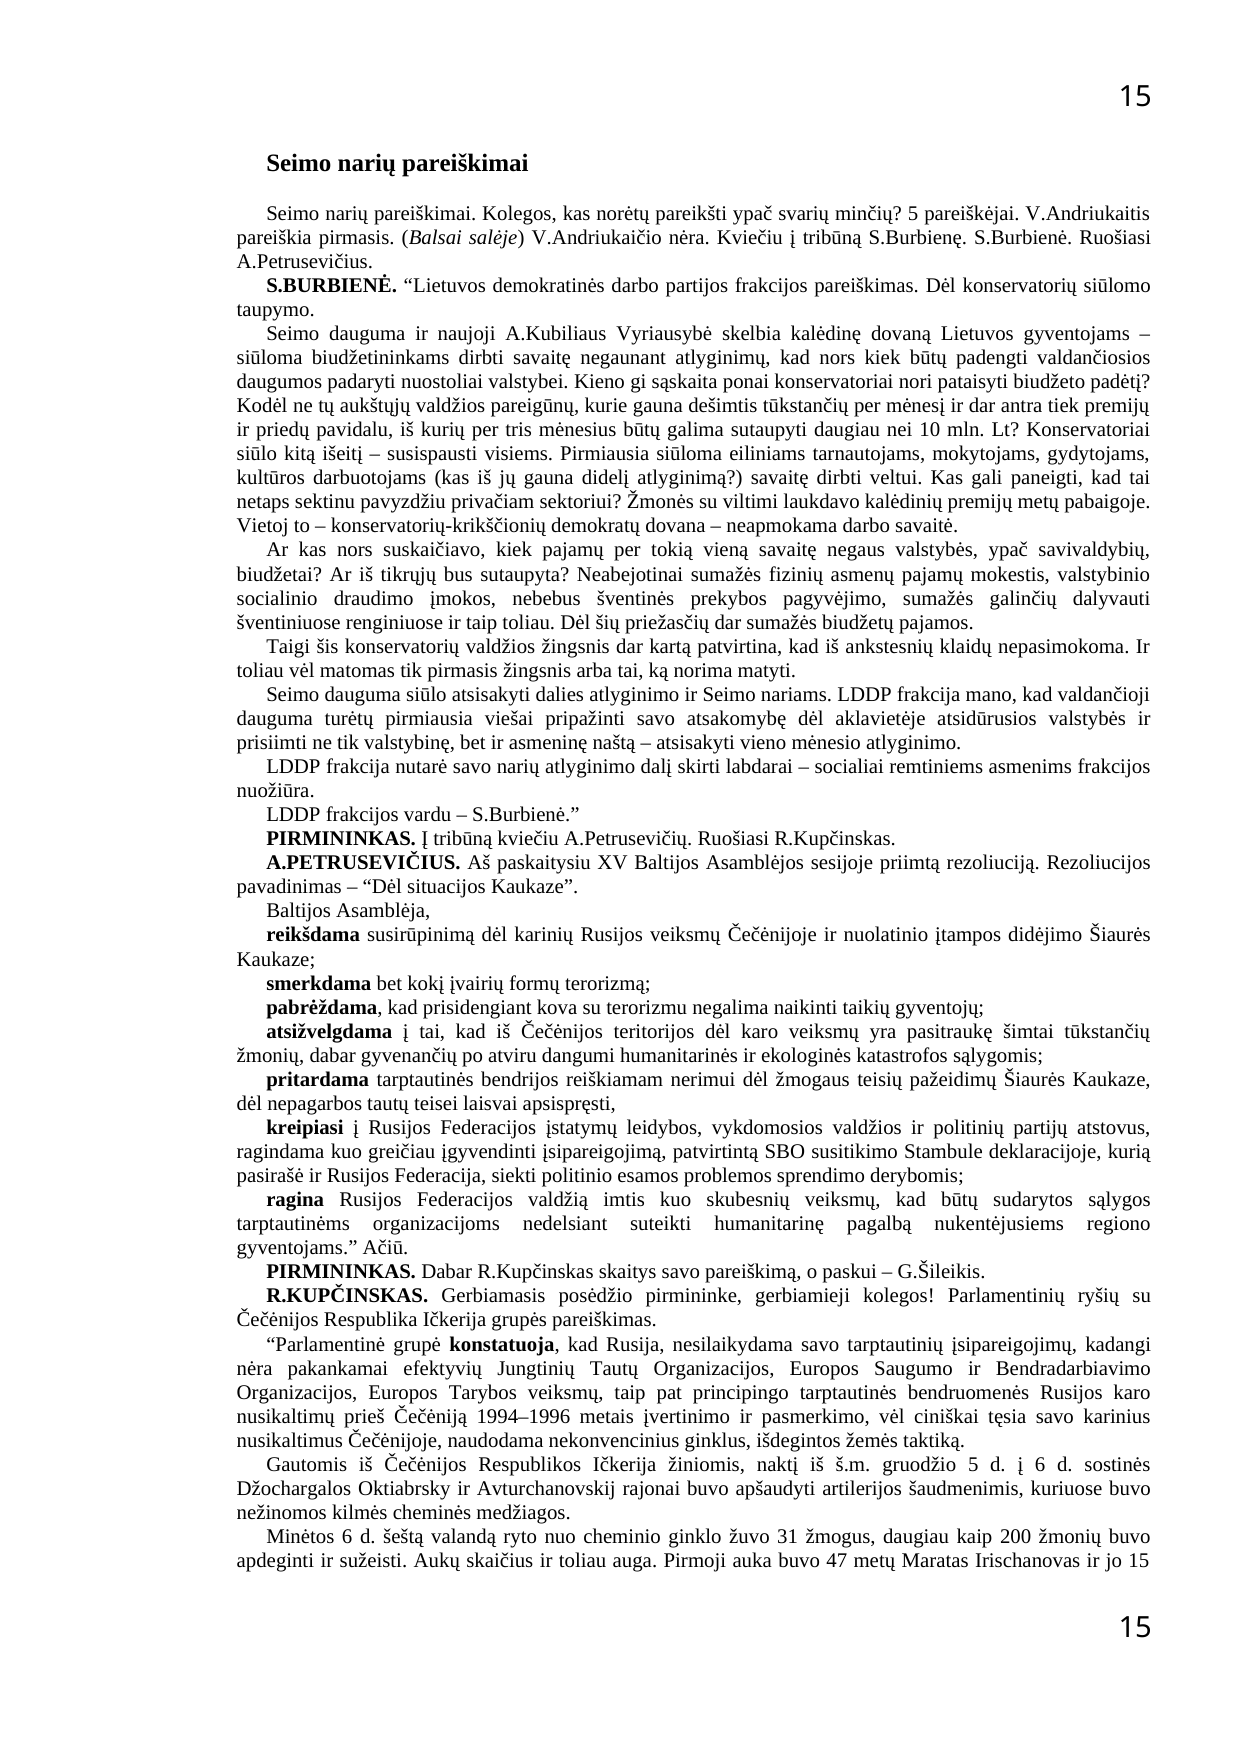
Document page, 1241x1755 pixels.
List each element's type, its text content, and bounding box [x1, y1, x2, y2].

text LDDP frakcija nutarė savo narių atlyginimo dalį skirti labdarai – socialiai remtiniems asmenims frakcijos nuožiūra. [236, 754, 1152, 802]
text Minėtos 6 d. šeštą valandą ryto nuo cheminio ginklo žuvo 31 žmogus, daugiau kaip 200 žmonių buvo apdeginti ir sužeisti. Aukų skaičius ir toliau auga. Pirmoji auka buvo 47 metų Maratas Irischanovas ir jo 15 [236, 1524, 1152, 1572]
text Ar kas nors suskaičiavo, kiek pajamų per tokią vieną savaitę negaus valstybės, ypač savivaldybių, biudžetai? Ar iš tikrųjų bus sutaupyta? Neabejotinai sumažės fizinių asmenų pajamų mokestis, valstybinio socialinio draudimo įmokos, nebebus šventinės prekybos pagyvėjimo, sumažės galinčių dalyvauti šventiniuose renginiuose ir taip toliau. Dėl šių priežasčių dar sumažės biudžetų pajamos. [236, 537, 1152, 634]
text Gautomis iš Čečėnijos Respublikos Ičkerija žiniomis, naktį iš š.m. gruodžio 5 d. į 6 d. sostinės Džochargalos Oktiabrsky ir Avturchanovskij rajonai buvo apšaudyti artilerijos šaudmenimis, kuriuose buvo nežinomos kilmės cheminės medžiagos. [236, 1452, 1152, 1524]
text A.PETRUSEVIČIUS. Aš paskaitysiu XV Baltijos Asamblėjos sesijoje priimtą rezoliuciją. Rezoliucijos pavadinimas – “Dėl situacijos Kaukaze”. [236, 850, 1152, 898]
text Seimo dauguma siūlo atsisakyti dalies atlyginimo ir Seimo nariams. LDDP frakcija mano, kad valdančioji dauguma turėtų pirmiausia viešai pripažinti savo atsakomybę dėl aklavietėje atsidūrusios valstybės ir prisiimti ne tik valstybinę, bet ir asmeninę naštą – atsisakyti vieno mėnesio atlyginimo. [236, 682, 1152, 754]
text S.BURBIENĖ. “Lietuvos demokratinės darbo partijos frakcijos pareiškimas. Dėl konservatorių siūlomo taupymo. [236, 273, 1152, 321]
text pritardama tarptautinės bendrijos reiškiamam nerimui dėl žmogaus teisių pažeidimų Šiaurės Kaukaze, dėl nepagarbos tautų teisei laisvai apsispręsti, [236, 1067, 1152, 1115]
text atsižvelgdama į tai, kad iš Čečėnijos teritorijos dėl karo veiksmų yra pasitraukę šimtai tūkstančių žmonių, dabar gyvenančių po atviru dangumi humanitarinės ir ekologinės katastrofos sąlygomis; [236, 1019, 1152, 1067]
text kreipiasi į Rusijos Federacijos įstatymų leidybos, vykdomosios valdžios ir politinių partijų atstovus, ragindama kuo greičiau įgyvendinti įsipareigojimą, patvirtintą SBO susitikimo Stambule deklaracijoje, kurią pasirašė ir Rusijos Federacija, siekti politinio esamos problemos sprendimo derybomis; [236, 1115, 1152, 1187]
text reikšdama susirūpinimą dėl karinių Rusijos veiksmų Čečėnijoje ir nuolatinio įtampos didėjimo Šiaurės Kaukaze; [236, 922, 1152, 971]
text Taigi šis konservatorių valdžios žingsnis dar kartą patvirtina, kad iš ankstesnių klaidų nepasimokoma. Ir toliau vėl matomas tik pirmasis žingsnis arba tai, ką norima matyti. [236, 634, 1152, 682]
text LDDP frakcijos vardu – S.Burbienė.” [236, 802, 1152, 826]
text PIRMININKAS. Dabar R.Kupčinskas skaitys savo pareiškimą, o paskui – G.Šileikis. [236, 1259, 1152, 1283]
text R.KUPČINSKAS. Gerbiamasis posėdžio pirmininke, gerbiamieji kolegos! Parlamentinių ryšių su Čečėnijos Respublika Ičkerija grupės pareiškimas. [236, 1283, 1152, 1331]
text Baltijos Asamblėja, [236, 898, 1152, 922]
text smerkdama bet kokį įvairių formų terorizmą; [236, 971, 1152, 994]
text PIRMININKAS. Į tribūną kviečiu A.Petrusevičių. Ruošiasi R.Kupčinskas. [236, 826, 1152, 850]
text pabrėždama, kad prisidengiant kova su terorizmu negalima naikinti taikių gyventojų; [236, 994, 1152, 1019]
text “Parlamentinė grupė konstatuoja, kad Rusija, nesilaikydama savo tarptautinių įsipareigojimų, kadangi nėra pakankamai efektyvių Jungtinių Tautų Organizacijos, Europos Saugumo ir Bendradarbiavimo Organizacijos, Europos Tarybos veiksmų, taip pat principingo tarptautinės bendruomenės Rusijos karo nusikaltimų prieš Čečėniją 1994–1996 metais įvertinimo ir pasmerkimo, vėl ciniškai tęsia savo karinius nusikaltimus Čečėnijoje, naudodama nekonvencinius ginklus, išdegintos žemės taktiką. [236, 1331, 1152, 1452]
text ragina Rusijos Federacijos valdžią imtis kuo skubesnių veiksmų, kad būtų sudarytos sąlygos tarptautinėms organizacijoms nedelsiant suteikti humanitarinę pagalbą nukentėjusiems regiono gyventojams.” Ačiū. [236, 1187, 1152, 1259]
text Seimo dauguma ir naujoji A.Kubiliaus Vyriausybė skelbia kalėdinę dovaną Lietuvos gyventojams – siūloma biudžetininkams dirbti savaitę negaunant atlyginimų, kad nors kiek būtų padengti valdančiosios daugumos padaryti nuostoliai valstybei. Kieno gi sąskaita ponai konservatoriai nori pataisyti biudžeto padėtį? Kodėl ne tų aukštųjų valdžios pareigūnų, kurie gauna dešimtis tūkstančių per mėnesį ir dar antra tiek premijų ir priedų pavidalu, iš kurių per tris mėnesius būtų galima sutaupyti daugiau nei 10 mln. Lt? Konservatoriai siūlo kitą išeitį – susispausti visiems. Pirmiausia siūloma eiliniams tarnautojams, mokytojams, gydytojams, kultūros darbuotojams (kas iš jų gauna didelį atlyginimą?) savaitę dirbti veltui. Kas gali paneigti, kad tai netaps sektinu pavyzdžiu privačiam sektoriui? Žmonės su viltimi laukdavo kalėdinių premijų metų pabaigoje. Vietoj to – konservatorių-krikščionių demokratų dovana – neapmokama darbo savaitė. [236, 321, 1152, 537]
text Seimo narių pareiškimai [236, 148, 1152, 176]
text Seimo narių pareiškimai. Kolegos, kas norėtų pareikšti ypač svarių minčių? 5 pareiškėjai. V.Andriukaitis pareiškia pirmasis. (Balsai salėje) V.Andriukaičio nėra. Kviečiu į tribūną S.Burbienę. S.Burbienė. Ruošiasi A.Petrusevičius. [236, 201, 1152, 273]
